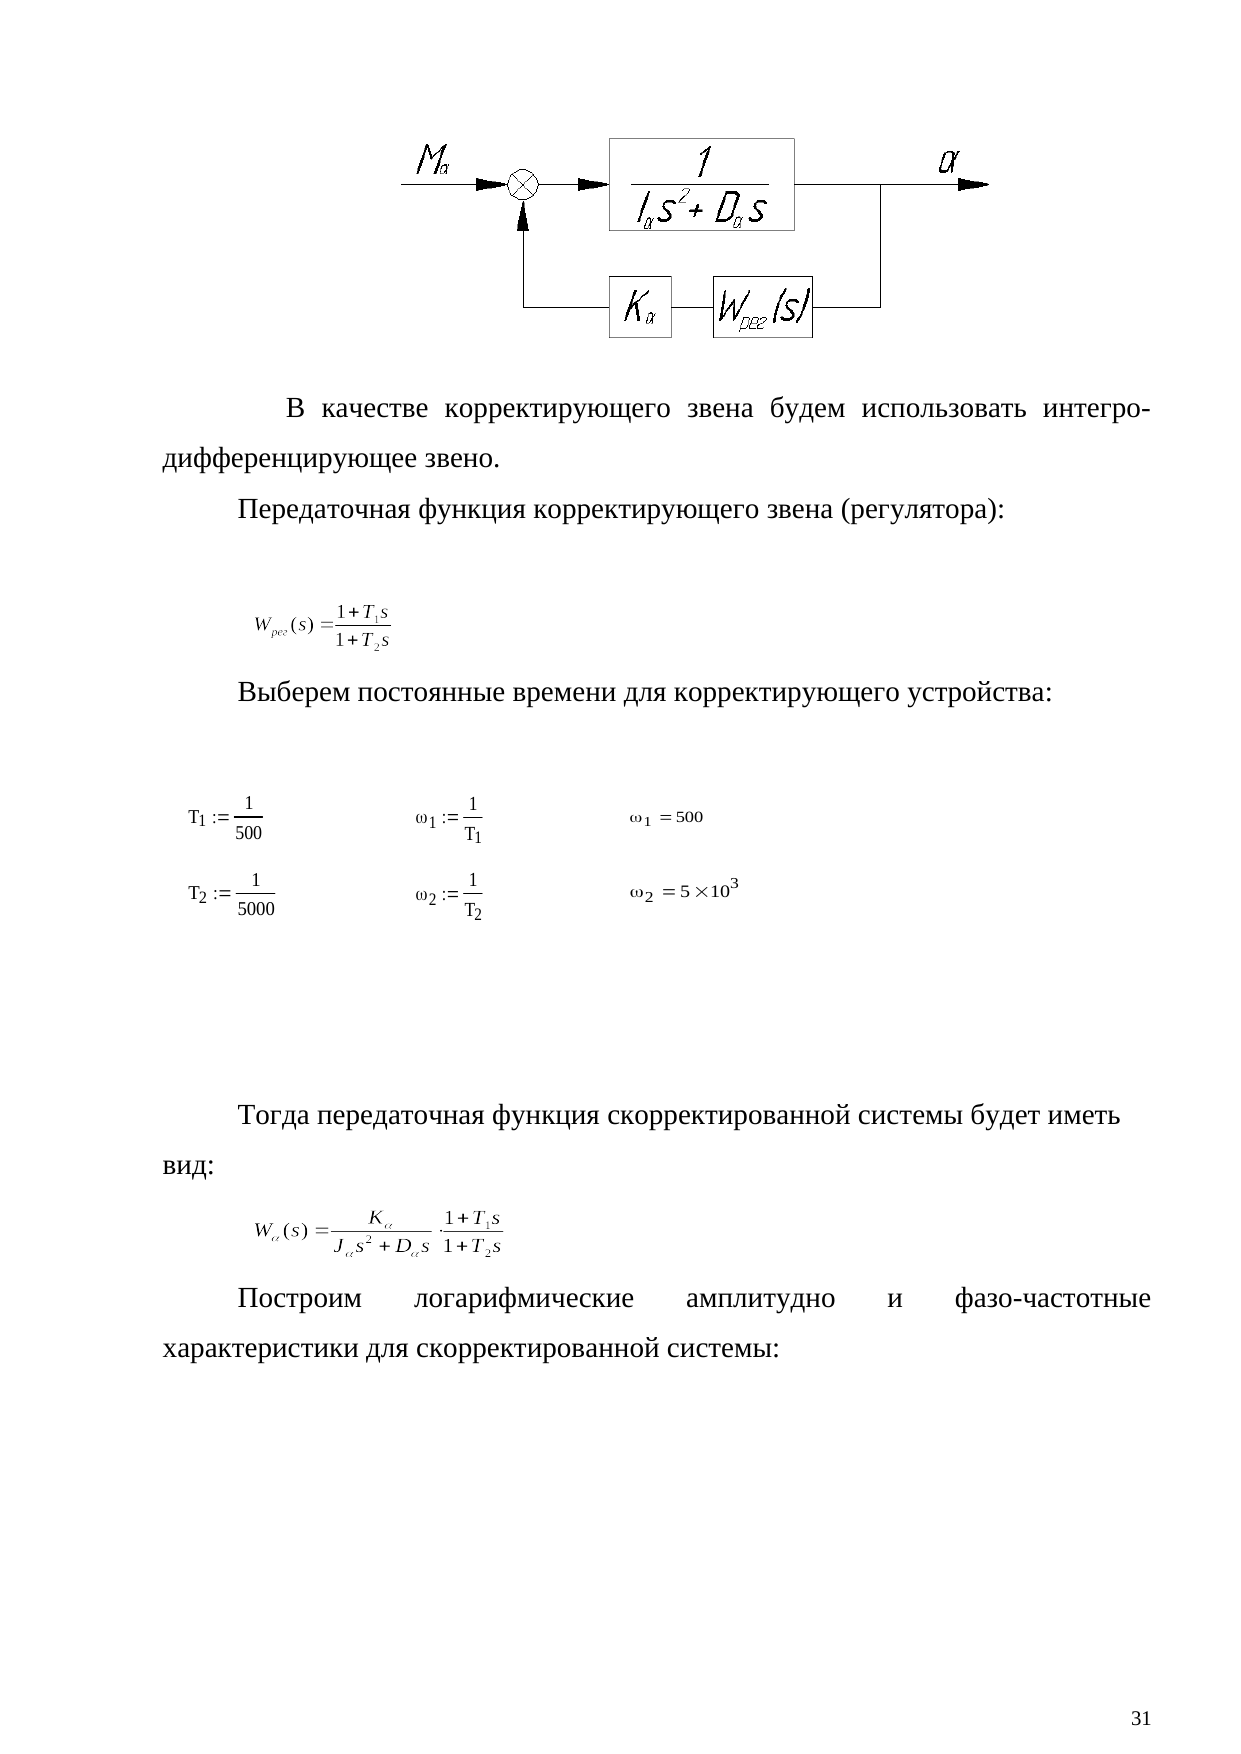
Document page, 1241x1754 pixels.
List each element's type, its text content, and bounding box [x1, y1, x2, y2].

text В качестве корректирующего звена будем использовать интегро-дифференцирующее звено. [162, 390, 1152, 474]
text Тогда передаточная функция скорректированной системы будет иметь вид: [162, 1097, 1152, 1181]
text Построим логарифмические амплитудно и фазо-частотные характеристики для скорректированной системы: [162, 1280, 1152, 1364]
picture [394, 111, 995, 366]
text Передаточная функция корректирующего звена (регулятора): [162, 491, 1152, 524]
text Выберем постоянные времени для корректирующего устройства: [162, 674, 1152, 707]
